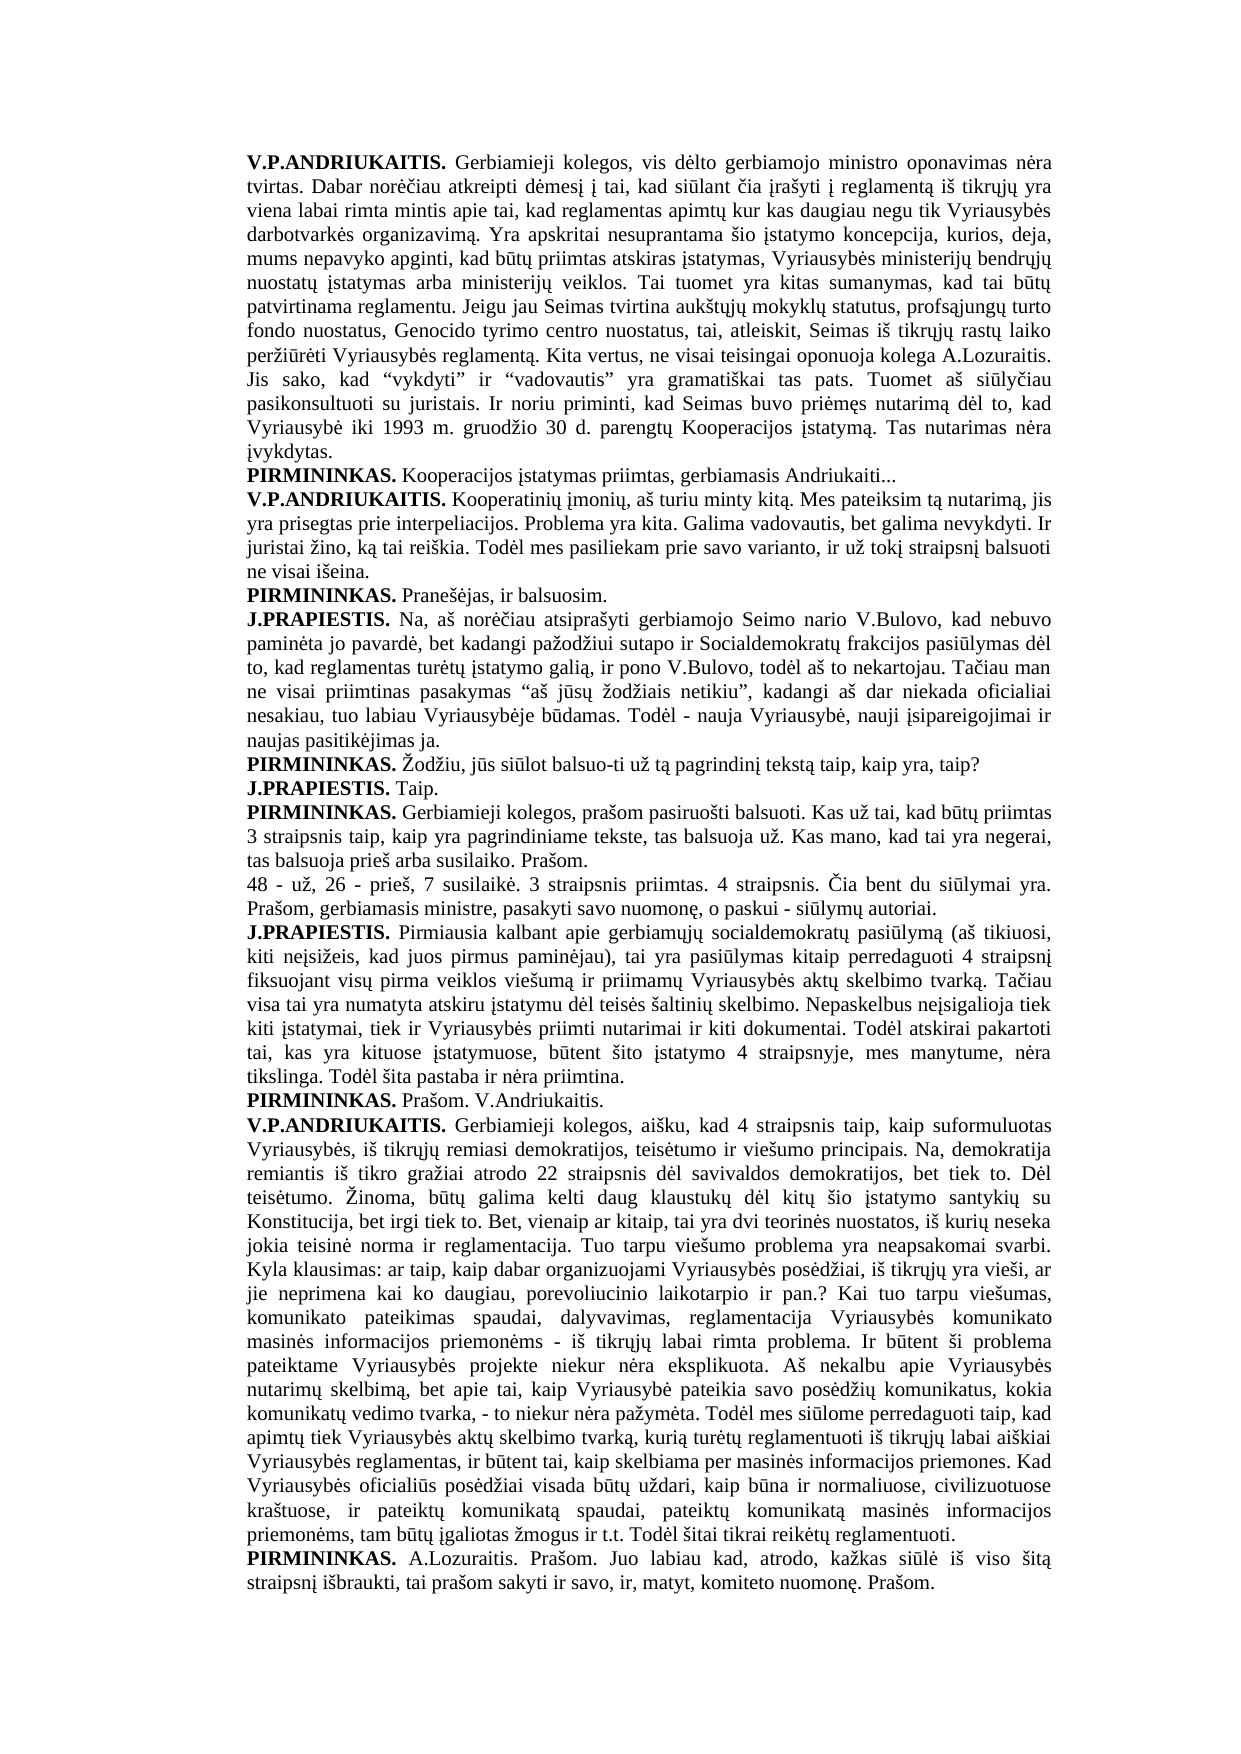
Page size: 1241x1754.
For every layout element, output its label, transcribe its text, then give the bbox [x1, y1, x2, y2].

text PIRMININKAS. Kooperacijos įstatymas priimtas, gerbiamasis Andriukaiti... [247, 463, 1053, 487]
text PIRMININKAS. Žodžiu, jūs siūlot balsuo-ti už tą pagrindinį tekstą taip, kaip yra, taip? [247, 752, 1053, 776]
text J.PRAPIESTIS. Pirmiausia kalbant apie gerbiamųjų socialdemokratų pasiūlymą (aš tikiuosi, kiti neįsižeis, kad juos pirmus paminėjau), tai yra pasiūlymas kitaip perredaguoti 4 straipsnį fiksuojant visų pirma veiklos viešumą ir priimamų Vyriausybės aktų skelbimo tvarką. Tačiau visa tai yra numatyta atskiru įstatymu dėl teisės šaltinių skelbimo. Nepaskelbus neįsigalioja tiek kiti įstatymai, tiek ir Vyriausybės priimti nutarimai ir kiti dokumentai. Todėl atskirai pakartoti tai, kas yra kituose įstatymuose, būtent šito įstatymo 4 straipsnyje, mes manytume, nėra tikslinga. Todėl šita pastaba ir nėra priimtina. [247, 920, 1053, 1088]
text V.P.ANDRIUKAITIS. Gerbiamieji kolegos, aišku, kad 4 straipsnis taip, kaip suformuluotas Vyriausybės, iš tikrųjų remiasi demokratijos, teisėtumo ir viešumo principais. Na, demokratija remiantis iš tikro gražiai atrodo 22 straipsnis dėl savivaldos demokratijos, bet tiek to. Dėl teisėtumo. Žinoma, būtų galima kelti daug klaustukų dėl kitų šio įstatymo santykių su Konstitucija, bet irgi tiek to. Bet, vienaip ar kitaip, tai yra dvi teorinės nuostatos, iš kurių neseka jokia teisinė norma ir reglamentacija. Tuo tarpu viešumo problema yra neapsakomai svarbi. Kyla klausimas: ar taip, kaip dabar organizuojami Vyriausybės posėdžiai, iš tikrųjų yra vieši, ar jie neprimena kai ko daugiau, porevoliucinio laikotarpio ir pan.? Kai tuo tarpu viešumas, komunikato pateikimas spaudai, dalyvavimas, reglamentacija Vyriausybės komunikato masinės informacijos priemonėms - iš tikrųjų labai rimta problema. Ir būtent ši problema pateiktame Vyriausybės projekte niekur nėra eksplikuota. Aš nekalbu apie Vyriausybės nutarimų skelbimą, bet apie tai, kaip Vyriausybė pateikia savo posėdžių komunikatus, kokia komunikatų vedimo tvarka, - to niekur nėra pažymėta. Todėl mes siūlome perredaguoti taip, kad apimtų tiek Vyriausybės aktų skelbimo tvarką, kurią turėtų reglamentuoti iš tikrųjų labai aiškiai Vyriausybės reglamentas, ir būtent tai, kaip skelbiama per masinės informacijos priemones. Kad Vyriausybės oficialiūs posėdžiai visada būtų uždari, kaip būna ir normaliuose, civilizuotuose kraštuose, ir pateiktų komunikatą spaudai, pateiktų komunikatą masinės informacijos priemonėms, tam būtų įgaliotas žmogus ir t.t. Todėl šitai tikrai reikėtų reglamentuoti. [247, 1112, 1053, 1546]
text V.P.ANDRIUKAITIS. Kooperatinių įmonių, aš turiu minty kitą. Mes pateiksim tą nutarimą, jis yra prisegtas prie interpeliacijos. Problema yra kita. Galima vadovautis, bet galima nevykdyti. Ir juristai žino, ką tai reiškia. Todėl mes pasiliekam prie savo varianto, ir už tokį straipsnį balsuoti ne visai išeina. [247, 487, 1053, 583]
text 48 - už, 26 - prieš, 7 susilaikė. 3 straipsnis priimtas. 4 straipsnis. Čia bent du siūlymai yra. Prašom, gerbiamasis ministre, pasakyti savo nuomonę, o paskui - siūlymų autoriai. [247, 872, 1053, 920]
text PIRMININKAS. Prašom. V.Andriukaitis. [247, 1088, 1053, 1112]
text PIRMININKAS. Gerbiamieji kolegos, prašom pasiruošti balsuoti. Kas už tai, kad būtų priimtas 3 straipsnis taip, kaip yra pagrindiniame tekste, tas balsuoja už. Kas mano, kad tai yra negerai, tas balsuoja prieš arba susilaiko. Prašom. [247, 800, 1053, 872]
text PIRMININKAS. A.Lozuraitis. Prašom. Juo labiau kad, atrodo, kažkas siūlė iš viso šitą straipsnį išbraukti, tai prašom sakyti ir savo, ir, matyt, komiteto nuomonę. Prašom. [247, 1546, 1053, 1594]
text J.PRAPIESTIS. Taip. [247, 776, 1053, 800]
text J.PRAPIESTIS. Na, aš norėčiau atsiprašyti gerbiamojo Seimo nario V.Bulovo, kad nebuvo paminėta jo pavardė, bet kadangi pažodžiui sutapo ir Socialdemokratų frakcijos pasiūlymas dėl to, kad reglamentas turėtų įstatymo galią, ir pono V.Bulovo, todėl aš to nekartojau. Tačiau man ne visai priimtinas pasakymas “aš jūsų žodžiais netikiu”, kadangi aš dar niekada oficialiai nesakiau, tuo labiau Vyriausybėje būdamas. Todėl - nauja Vyriausybė, nauji įsipareigojimai ir naujas pasitikėjimas ja. [247, 607, 1053, 752]
text V.P.ANDRIUKAITIS. Gerbiamieji kolegos, vis dėlto gerbiamojo ministro oponavimas nėra tvirtas. Dabar norėčiau atkreipti dėmesį į tai, kad siūlant čia įrašyti į reglamentą iš tikrųjų yra viena labai rimta mintis apie tai, kad reglamentas apimtų kur kas daugiau negu tik Vyriausybės darbotvarkės organizavimą. Yra apskritai nesuprantama šio įstatymo koncepcija, kurios, deja, mums nepavyko apginti, kad būtų priimtas atskiras įstatymas, Vyriausybės ministerijų bendrųjų nuostatų įstatymas arba ministerijų veiklos. Tai tuomet yra kitas sumanymas, kad tai būtų patvirtinama reglamentu. Jeigu jau Seimas tvirtina aukštųjų mokyklų statutus, profsąjungų turto fondo nuostatus, Genocido tyrimo centro nuostatus, tai, atleiskit, Seimas iš tikrųjų rastų laiko peržiūrėti Vyriausybės reglamentą. Kita vertus, ne visai teisingai oponuoja kolega A.Lozuraitis. Jis sako, kad “vykdyti” ir “vadovautis” yra gramatiškai tas pats. Tuomet aš siūlyčiau pasikonsultuoti su juristais. Ir noriu priminti, kad Seimas buvo priėmęs nutarimą dėl to, kad Vyriausybė iki 1993 m. gruodžio 30 d. parengtų Kooperacijos įstatymą. Tas nutarimas nėra įvykdytas. [247, 150, 1053, 463]
text PIRMININKAS. Pranešėjas, ir balsuosim. [247, 583, 1053, 607]
